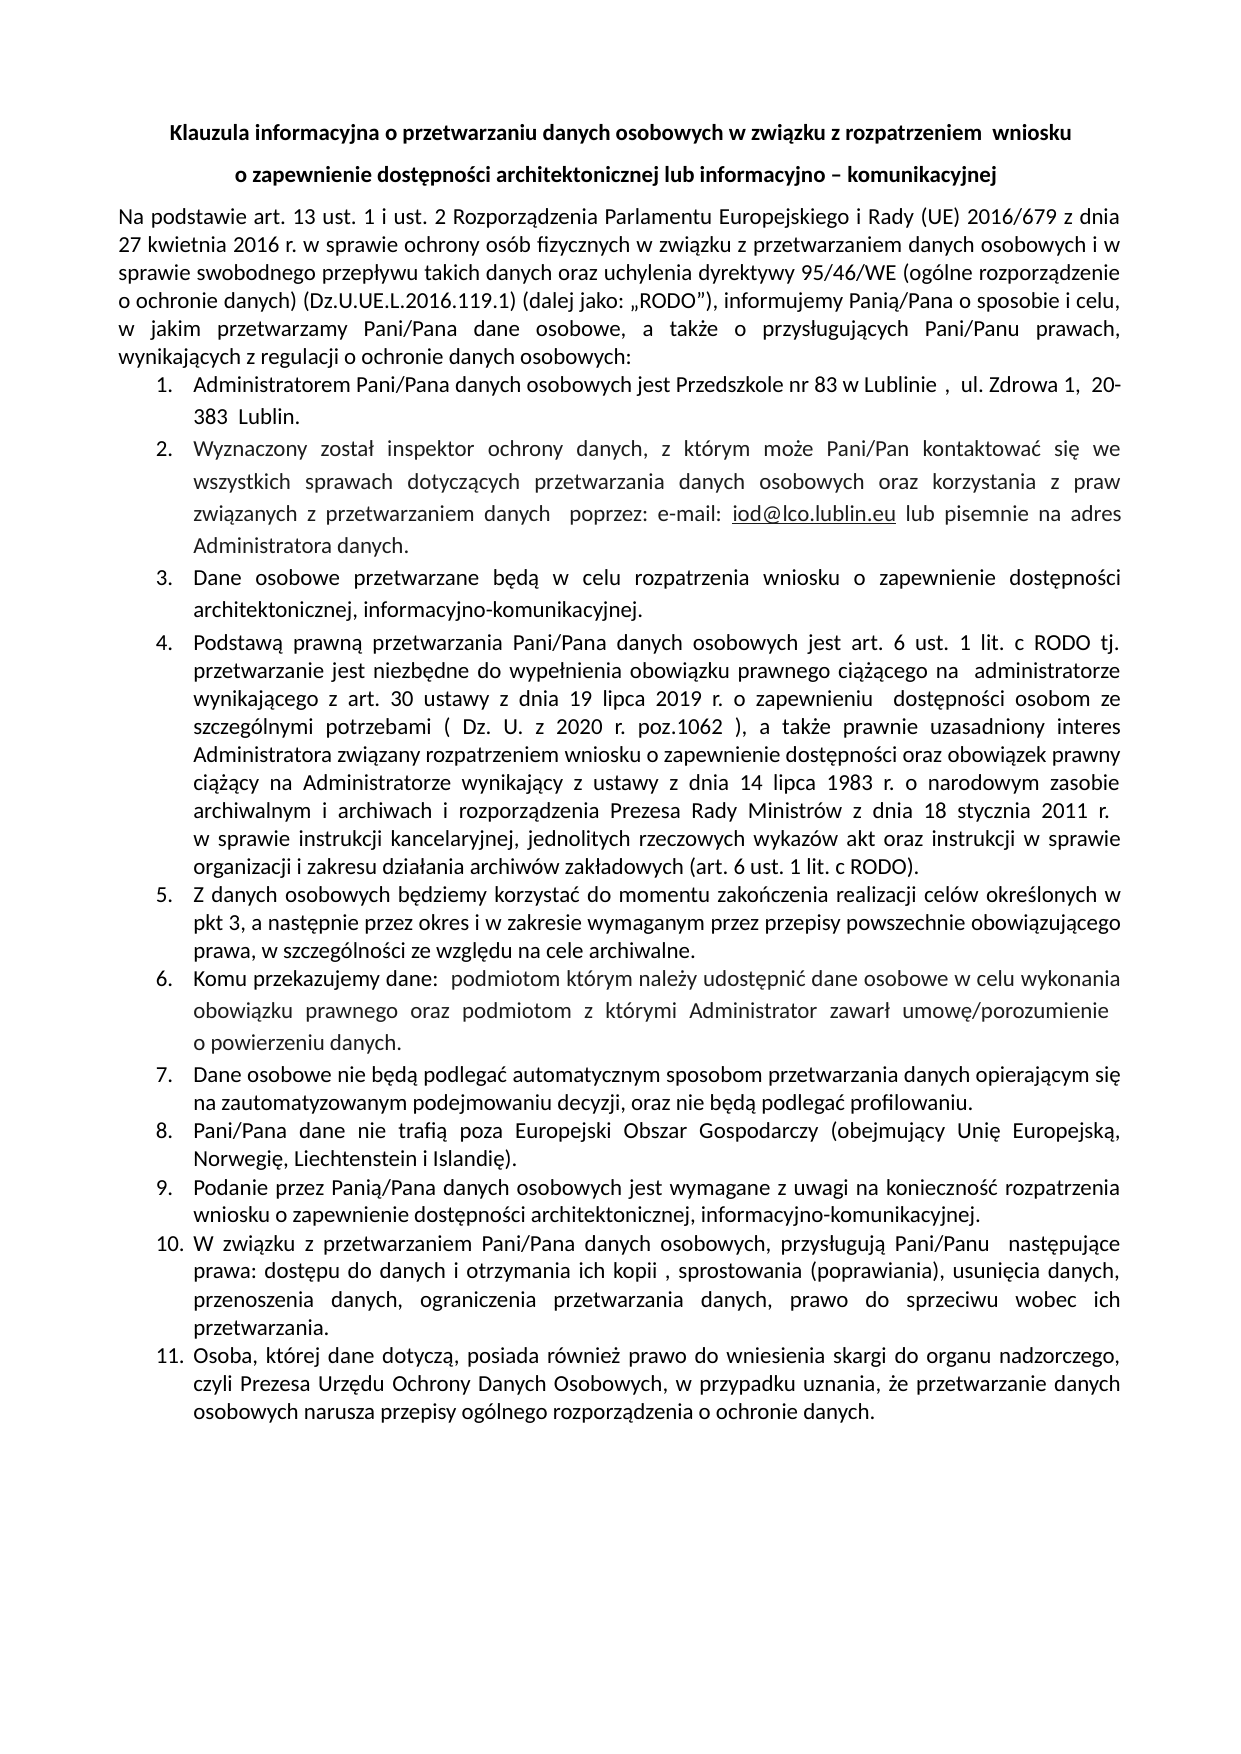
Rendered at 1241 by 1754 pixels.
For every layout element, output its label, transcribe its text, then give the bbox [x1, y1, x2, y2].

list Z danych osobowych będziemy korzystać do momentu zakończenia realizacji celów określonych w pkt 3, a następnie przez okres i w zakresie wymaganym przez przepisy powszechnie obowiązującego prawa, w szczególności ze względu na cele archiwalne. [156, 880, 1122, 964]
list Administratorem Pani/Pana danych osobowych jest Przedszkole nr 83 w Lublinie , ul. Zdrowa 1, 20-383 Lublin. [156, 370, 1122, 430]
list Osoba, której dane dotyczą, posiada również prawo do wniesienia skargi do organu nadzorczego, czyli Prezesa Urzędu Ochrony Danych Osobowych, w przypadku uznania, że przetwarzanie danych osobowych narusza przepisy ogólnego rozporządzenia o ochronie danych. [156, 1341, 1122, 1425]
list W związku z przetwarzaniem Pani/Pana danych osobowych, przysługują Pani/Panu następujące prawa: dostępu do danych i otrzymania ich kopii , sprostowania (poprawiania), usunięcia danych, przenoszenia danych, ograniczenia przetwarzania danych, prawo do sprzeciwu wobec ich przetwarzania. [156, 1229, 1122, 1341]
list Pani/Pana dane nie trafią poza Europejski Obszar Gospodarczy (obejmujący Unię Europejską, Norwegię, Liechtenstein i Islandię). [156, 1117, 1122, 1173]
list Wyznaczony został inspektor ochrony danych, z którym może Pani/Pan kontaktować się we wszystkich sprawach dotyczących przetwarzania danych osobowych oraz korzystania z praw związanych z przetwarzaniem danych poprzez: e-mail: iod@lco.lublin.eu lub pisemnie na adres Administratora danych. [156, 434, 1122, 559]
list Podstawą prawną przetwarzania Pani/Pana danych osobowych jest art. 6 ust. 1 lit. c RODO tj. przetwarzanie jest niezbędne do wypełnienia obowiązku prawnego ciążącego na administratorze wynikającego z art. 30 ustawy z dnia 19 lipca 2019 r. o zapewnieniu dostępności osobom ze szczególnymi potrzebami ( Dz. U. z 2020 r. poz.1062 ), a także prawnie uzasadniony interes Administratora związany rozpatrzeniem wniosku o zapewnienie dostępności oraz obowiązek prawny ciążący na Administratorze wynikający z ustawy z dnia 14 lipca 1983 r. o narodowym zasobie archiwalnym i archiwach i rozporządzenia Prezesa Rady Ministrów z dnia 18 stycznia 2011 r. w sprawie instrukcji kancelaryjnej, jednolitych rzeczowych wykazów akt oraz instrukcji w sprawie organizacji i zakresu działania archiwów zakładowych (art. 6 ust. 1 lit. c RODO). [156, 628, 1122, 880]
list Dane osobowe nie będą podlegać automatycznym sposobom przetwarzania danych opierającym się na zautomatyzowanym podejmowaniu decyzji, oraz nie będą podlegać profilowaniu. [156, 1061, 1122, 1117]
list Dane osobowe przetwarzane będą w celu rozpatrzenia wniosku o zapewnienie dostępności architektonicznej, informacyjno-komunikacyjnej. [156, 563, 1122, 623]
list Podanie przez Panią/Pana danych osobowych jest wymagane z uwagi na konieczność rozpatrzenia wniosku o zapewnienie dostępności architektonicznej, informacyjno-komunikacyjnej. [156, 1173, 1122, 1229]
list Komu przekazujemy dane: podmiotom którym należy udostępnić dane osobowe w celu wykonania obowiązku prawnego oraz podmiotom z którymi Administrator zawarł umowę/porozumienie o powierzeniu danych. [156, 964, 1122, 1056]
text o zapewnienie dostępności architektonicznej lub informacyjno – komunikacyjnej [118, 160, 1122, 188]
text Na podstawie art. 13 ust. 1 i ust. 2 Rozporządzenia Parlamentu Europejskiego i Rady (UE) 2016/679 z dnia 27 kwietnia 2016 r. w sprawie ochrony osób fizycznych w związku z przetwarzaniem danych osobowych i w sprawie swobodnego przepływu takich danych oraz uchylenia dyrektywy 95/46/WE (ogólne rozporządzenie o ochronie danych) (Dz.U.UE.L.2016.119.1) (dalej jako: „RODO”), informujemy Panią/Pana o sposobie i celu, w jakim przetwarzamy Pani/Pana dane osobowe, a także o przysługujących Pani/Panu prawach, wynikających z regulacji o ochronie danych osobowych: [118, 202, 1122, 370]
text Klauzula informacyjna o przetwarzaniu danych osobowych w związku z rozpatrzeniem wniosku [118, 118, 1122, 146]
